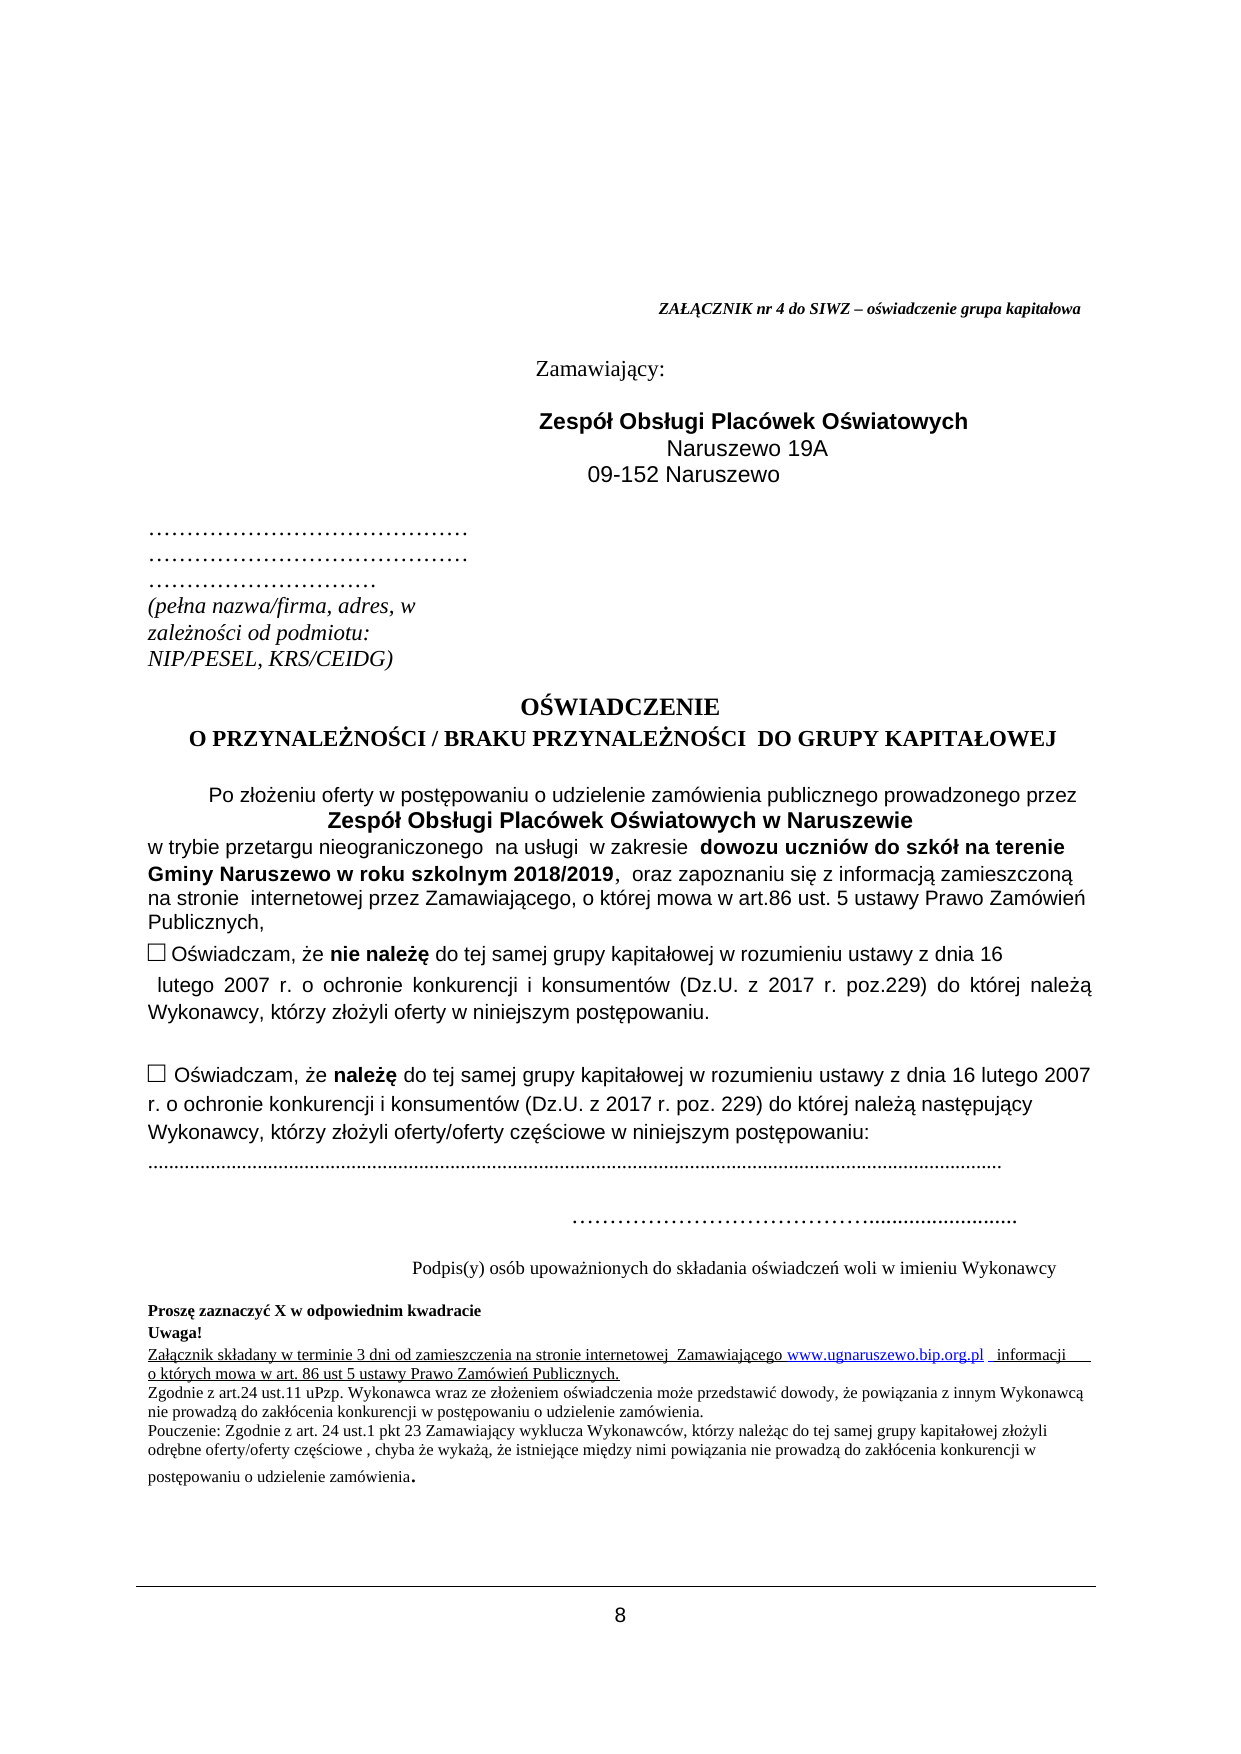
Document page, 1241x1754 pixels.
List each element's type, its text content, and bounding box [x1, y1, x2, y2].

text Proszę zaznaczyć X w odpowiednim kwadracie [148, 1300, 1092, 1319]
text Naruszewo 19A [148, 434, 1092, 461]
text Po złożeniu oferty w postępowaniu o udzielenie zamówienia publicznego prowadzonego przez Zespół Obsługi Placówek Oświatowych w Naruszewie [148, 781, 1092, 833]
text Pouczenie: Zgodnie z art. 24 ust.1 pkt 23 Zamawiający wyklucza Wykonawców, którzy należąc do tej samej grupy kapitałowej złożyli odrębne oferty/oferty częściowe , chyba że wykażą, że istniejące między nimi powiązania nie prowadzą do zakłócenia konkurencji w postępowaniu o udzielenie zamówienia. [148, 1421, 1092, 1488]
text ZAŁĄCZNIK nr 4 do SIWZ – oświadczenie grupa kapitałowa [148, 291, 1092, 320]
text Uwaga! [148, 1322, 1092, 1342]
text Zamawiający: [148, 355, 1092, 382]
text Wykonawcy, którzy złożyli oferty/oferty częściowe w niniejszym postępowaniu: [148, 1119, 1092, 1143]
text …………………………………………………………………………………………………… [148, 513, 472, 593]
text □ Oświadczam, że nie należę do tej samej grupy kapitałowej w rozumieniu ustawy z dnia 16 [148, 934, 1092, 967]
text (pełna nazwa/firma, adres, w zależności od podmiotu: NIP/PESEL, KRS/CEIDG) [148, 593, 472, 672]
text OŚWIADCZENIE [148, 692, 1092, 721]
text ………………………………….......................... [148, 1202, 1092, 1228]
text □ Oświadczam, że należę do tej samej grupy kapitałowej w rozumieniu ustawy z dnia 16 lutego 2007 r. o ochronie konkurencji i konsumentów (Dz.U. z 2017 r. poz. 229) do której należą następujący [148, 1055, 1092, 1116]
text 09-152 Naruszewo [148, 461, 1092, 487]
text Zgodnie z art.24 ust.11 uPzp. Wykonawca wraz ze złożeniem oświadczenia może przedstawić dowody, że powiązania z innym Wykonawcą nie prowadzą do zakłócenia konkurencji w postępowaniu o udzielenie zamówienia. [148, 1383, 1092, 1421]
text .................................................................................................................................................................... [148, 1147, 1092, 1173]
text lutego 2007 r. o ochronie konkurencji i konsumentów (Dz.U. z 2017 r. poz.229) do której należą Wykonawcy, którzy złożyli oferty w niniejszym postępowaniu. [148, 972, 1092, 1024]
text Podpis(y) osób upoważnionych do składania oświadczeń woli w imieniu Wykonawcy [223, 1253, 1092, 1279]
text Załącznik składany w terminie 3 dni od zamieszczenia na stronie internetowej Zamawiającego www.ugnaruszewo.bip.org.pl informacji o których mowa w art. 86 ust 5 ustawy Prawo Zamówień Publicznych. [148, 1344, 1092, 1383]
text w trybie przetargu nieograniczonego na usługi w zakresie dowozu uczniów do szkół na terenie Gminy Naruszewo w roku szkolnym 2018/2019, oraz zapoznaniu się z informacją zamieszczoną na stronie internetowej przez Zamawiającego, o której mowa w art.86 ust. 5 ustawy Prawo Zamówień Publicznych, [148, 833, 1092, 934]
text Zespół Obsługi Placówek Oświatowych [148, 408, 1092, 434]
text O PRZYNALEŻNOŚCI / BRAKU PRZYNALEŻNOŚCI DO GRUPY KAPITAŁOWEJ [148, 726, 1092, 752]
